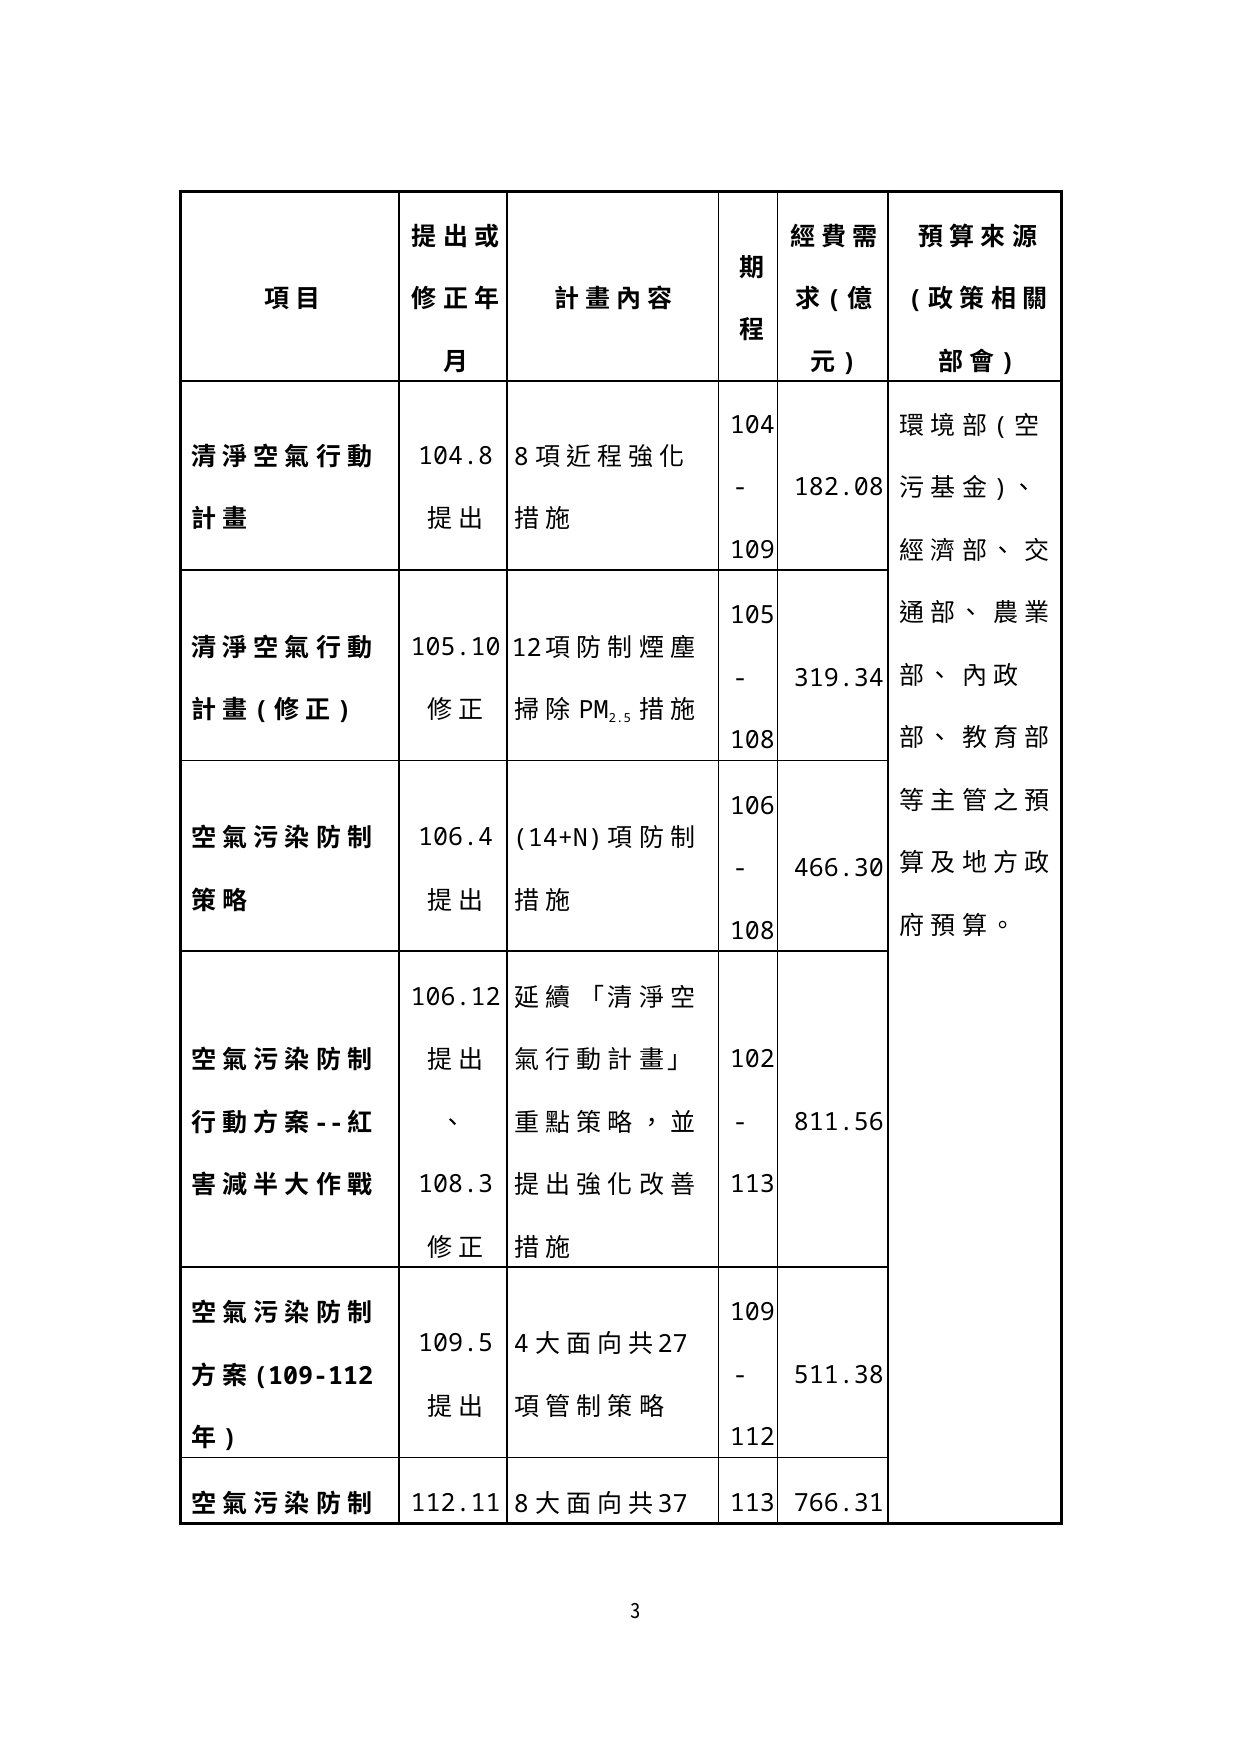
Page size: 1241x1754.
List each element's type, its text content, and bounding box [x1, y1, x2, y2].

table_cell 102-113 [719, 952, 777, 1266]
table_header 計畫內容 [508, 193, 718, 380]
table_cell 109.5 提出 [400, 1268, 506, 1457]
table_cell 104.8 提出 [400, 382, 506, 569]
table_cell 空氣污染防制方案(109-112年) [182, 1268, 398, 1457]
table_cell 112.11 [400, 1458, 506, 1522]
table_cell 8項近程強化措施 [508, 382, 718, 569]
table_cell 延續「清淨空氣行動計畫」重點策略，並提出強化改善措施 [508, 952, 718, 1266]
table_cell 811.56 [778, 952, 887, 1266]
table_cell 766.31 [778, 1458, 887, 1522]
table_header 提出或修正年月 [400, 193, 506, 380]
table_cell 319.34 [778, 571, 887, 760]
table_cell 106.4 提出 [400, 761, 506, 950]
table_header 期程 [719, 193, 777, 380]
table_cell 511.38 [778, 1268, 887, 1457]
table_cell 清淨空氣行動計畫(修正) [182, 571, 398, 760]
table_cell 環境部(空污基金)、經濟部、交通部、農業部、內政部、教育部等主管之預算及地方政府預算。 [889, 382, 1060, 1522]
table_cell 空氣污染防制 [182, 1458, 398, 1522]
table_cell 空氣污染防制策略 [182, 761, 398, 950]
table_header 預算來源 (政策相關部會) [889, 193, 1060, 380]
table_cell 106.12 提出 、 108.3 修正 [400, 952, 506, 1266]
table_cell 4大面向共27項管制策略 [508, 1268, 718, 1457]
table_cell 12項防制煙塵掃除PM2.5措施 [508, 571, 718, 760]
table_cell 105.10 修正 [400, 571, 506, 760]
table_cell 113- [719, 1458, 777, 1522]
table_cell 106- 108 [719, 761, 777, 950]
table_header 項目 [182, 193, 398, 380]
table_cell 清淨空氣行動計畫 [182, 382, 398, 569]
table_cell 8大面向共37 [508, 1458, 718, 1522]
table_cell 104- 109 [719, 382, 777, 569]
table_cell 182.08 [778, 382, 887, 569]
table_header 經費需求(億元) [778, 193, 887, 380]
table_cell 109-112 [719, 1268, 777, 1457]
table_cell 466.30 [778, 761, 887, 950]
table_cell 空氣污染防制行動方案--紅害減半大作戰 [182, 952, 398, 1266]
table_cell (14+N)項防制措施 [508, 761, 718, 950]
table_cell 105- 108 [719, 571, 777, 760]
